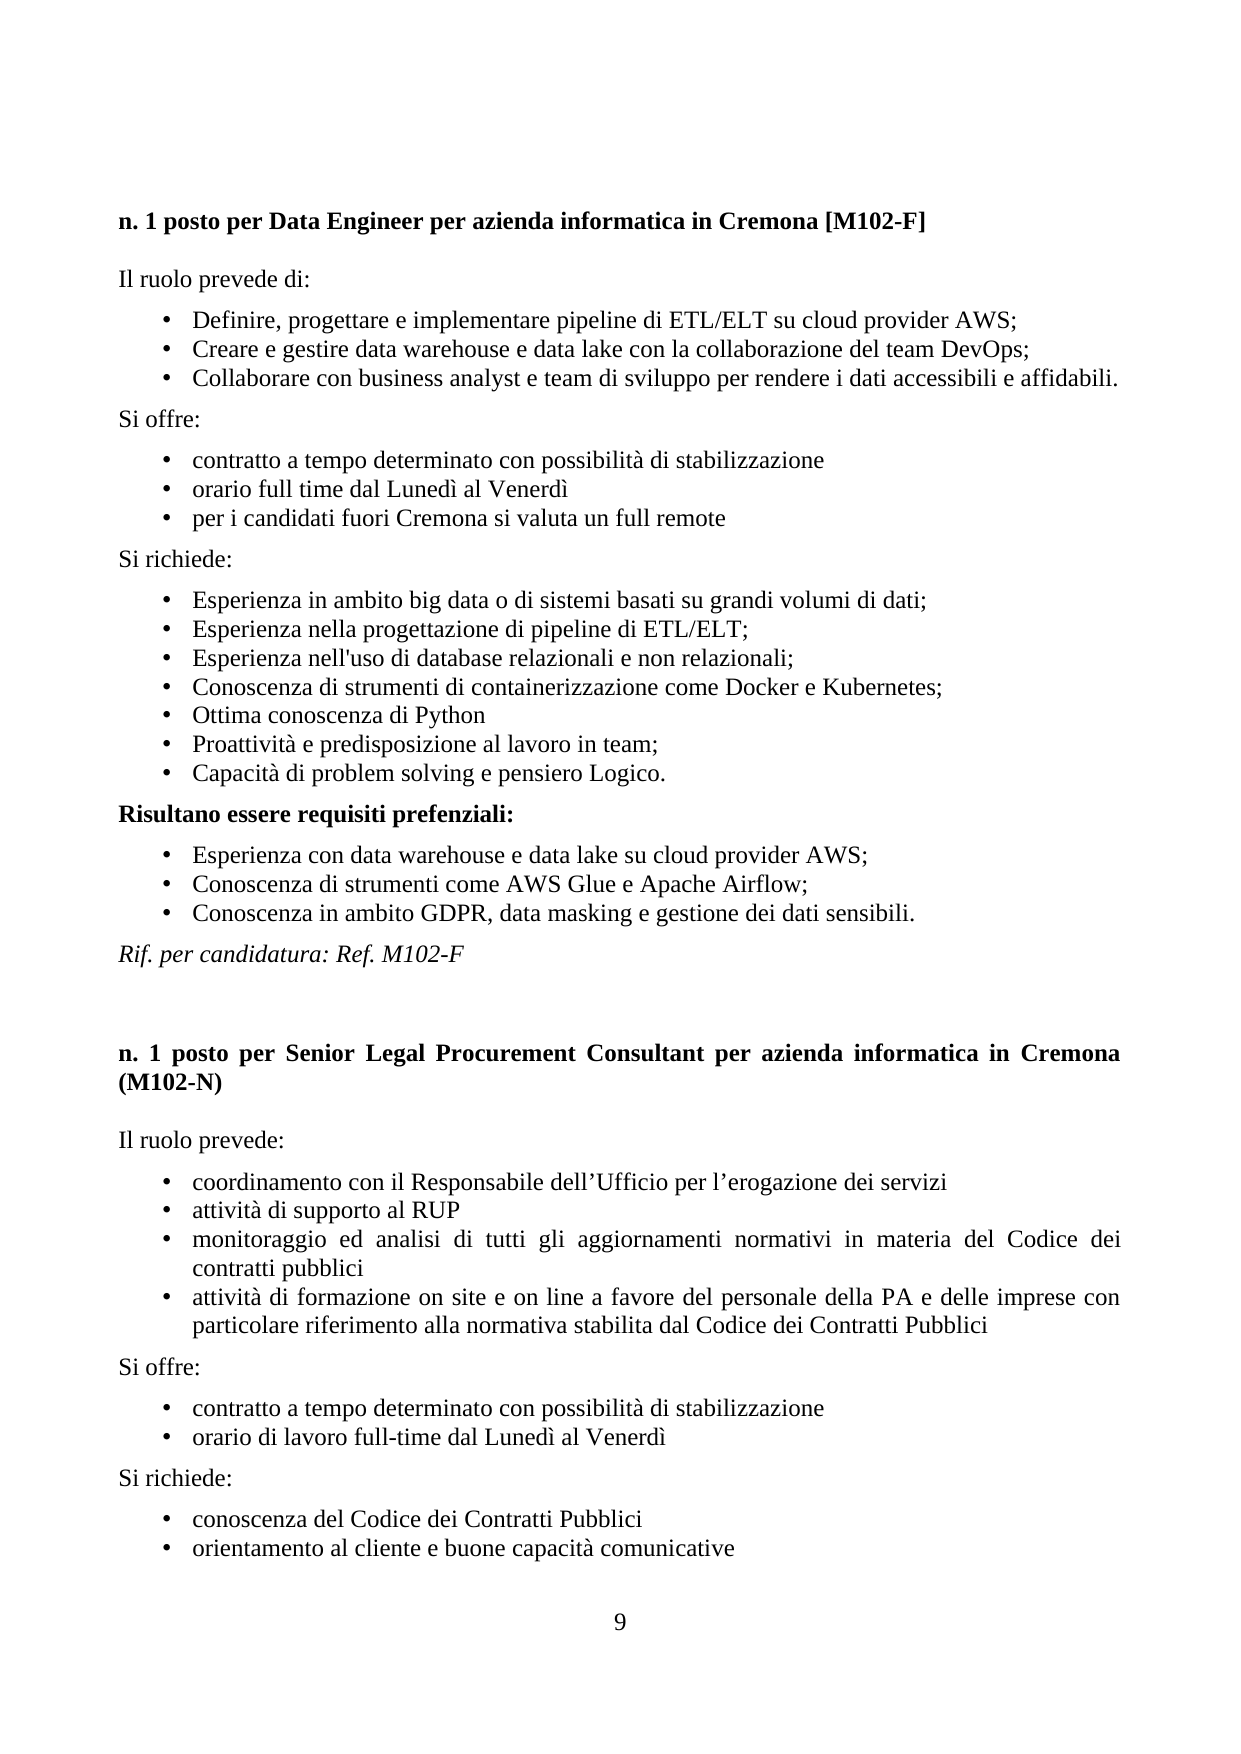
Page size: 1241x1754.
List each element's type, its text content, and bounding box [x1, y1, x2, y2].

list Esperienza in ambito big data o di sistemi basati su grandi volumi di dati; [162, 585, 1122, 614]
text Si offre: [118, 1352, 1122, 1381]
list per i candidati fuori Cremona si valuta un full remote [162, 503, 1122, 532]
list coordinamento con il Responsabile dell’Ufficio per l’erogazione dei servizi [162, 1167, 1122, 1196]
list conoscenza del Codice dei Contratti Pubblici [162, 1504, 1122, 1533]
list Collaborare con business analyst e team di sviluppo per rendere i dati accessibili e affidabili. [162, 363, 1122, 392]
list attività di supporto al RUP [162, 1196, 1122, 1224]
list Conoscenza di strumenti come AWS Glue e Apache Airflow; [162, 869, 1122, 898]
list Creare e gestire data warehouse e data lake con la collaborazione del team DevOps; [162, 334, 1122, 363]
text Si richiede: [118, 1463, 1122, 1492]
text Si richiede: [118, 544, 1122, 573]
text Si offre: [118, 404, 1122, 433]
list contratto a tempo determinato con possibilità di stabilizzazione [162, 1393, 1122, 1422]
list contratto a tempo determinato con possibilità di stabilizzazione [162, 445, 1122, 474]
list Proattività e predisposizione al lavoro in team; [162, 729, 1122, 758]
subtitle n. 1 posto per Senior Legal Procurement Consultant per azienda informatica in Cremona (M102-N) [118, 1038, 1122, 1096]
list attività di formazione on site e on line a favore del personale della PA e delle imprese con particolare riferimento alla normativa stabilita dal Codice dei Contratti Pubblici [162, 1282, 1122, 1339]
list Conoscenza di strumenti di containerizzazione come Docker e Kubernetes; [162, 672, 1122, 700]
list Esperienza nell'uso di database relazionali e non relazionali; [162, 643, 1122, 672]
list Capacità di problem solving e pensiero Logico. [162, 758, 1122, 787]
list orientamento al cliente e buone capacità comunicative [162, 1533, 1122, 1562]
list Esperienza nella progettazione di pipeline di ETL/ELT; [162, 614, 1122, 643]
text Rif. per candidatura: Ref. M102-F [118, 939, 1122, 968]
list Ottima conoscenza di Python [162, 700, 1122, 729]
text Il ruolo prevede di: [118, 264, 1122, 293]
list Esperienza con data warehouse e data lake su cloud provider AWS; [162, 840, 1122, 869]
list orario di lavoro full-time dal Lunedì al Venerdì [162, 1422, 1122, 1451]
subtitle n. 1 posto per Data Engineer per azienda informatica in Cremona [M102-F] [118, 206, 1122, 234]
text Il ruolo prevede: [118, 1126, 1122, 1154]
text Risultano essere requisiti prefenziali: [118, 799, 1122, 828]
list orario full time dal Lunedì al Venerdì [162, 474, 1122, 503]
list Conoscenza in ambito GDPR, data masking e gestione dei dati sensibili. [162, 898, 1122, 927]
list monitoraggio ed analisi di tutti gli aggiornamenti normativi in materia del Codice dei contratti pubblici [162, 1224, 1122, 1282]
list Definire, progettare e implementare pipeline di ETL/ELT su cloud provider AWS; [162, 305, 1122, 334]
